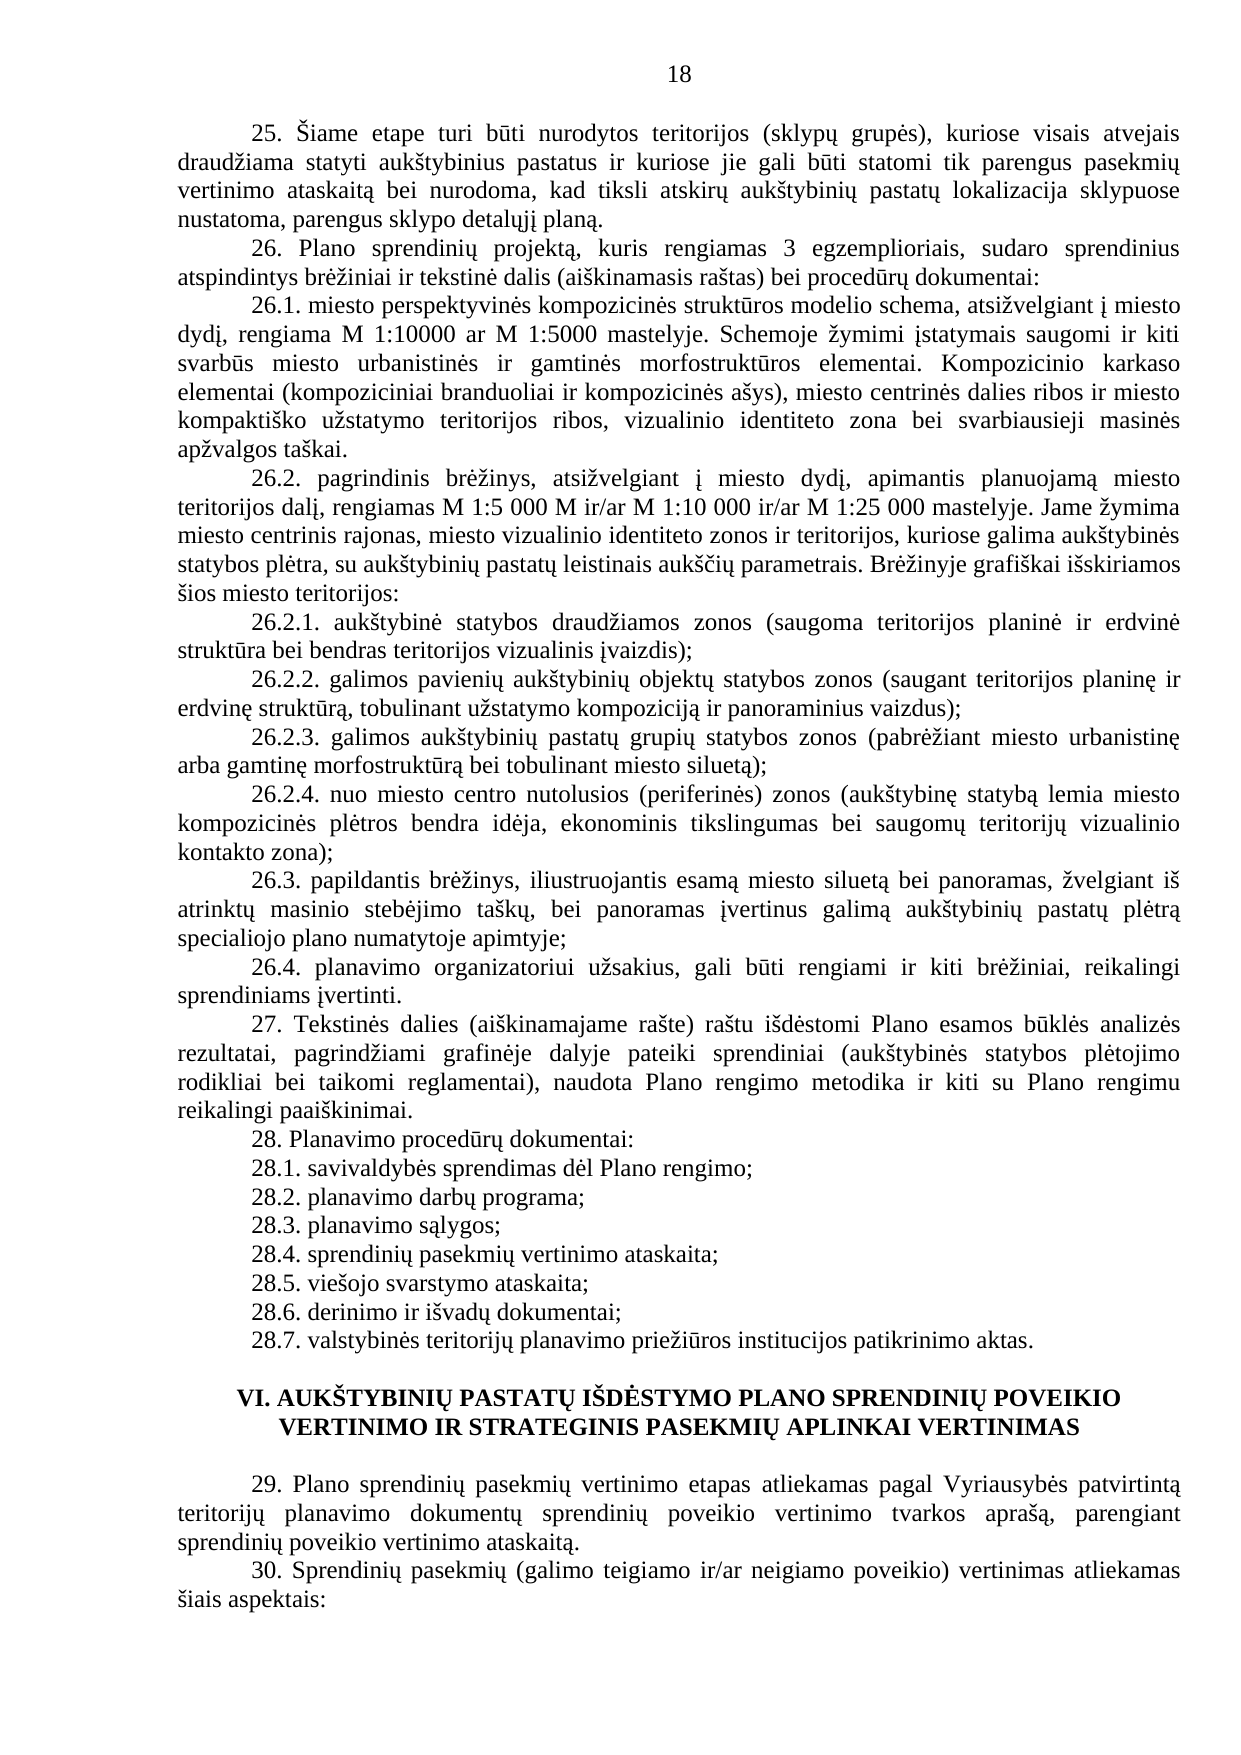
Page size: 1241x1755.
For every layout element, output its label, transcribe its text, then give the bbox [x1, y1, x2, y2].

text VI. AUKŠTYBINIŲ PASTATŲ IŠDĖSTYMO PLANO SPRENDINIŲ POVEIKIO VERTINIMO IR STRATEGINIS pasekmių APLINKAI VERTINIMAS [177, 1383, 1181, 1441]
text 28.5. viešojo svarstymo ataskaita; [177, 1268, 1181, 1297]
text 26.1. miesto perspektyvinės kompozicinės struktūros modelio schema, atsižvelgiant į miesto dydį, rengiama M 1:10000 ar M 1:5000 mastelyje. Schemoje žymimi įstatymais saugomi ir kiti svarbūs miesto urbanistinės ir gamtinės morfostruktūros elementai. Kompozicinio karkaso elementai (kompoziciniai branduoliai ir kompozicinės ašys), miesto centrinės dalies ribos ir miesto kompaktiško užstatymo teritorijos ribos, vizualinio identiteto zona bei svarbiausieji masinės apžvalgos taškai. [177, 291, 1181, 463]
text 26.2. pagrindinis brėžinys, atsižvelgiant į miesto dydį, apimantis planuojamą miesto teritorijos dalį, rengiamas M 1:5 000 M ir/ar M 1:10 000 ir/ar M 1:25 000 mastelyje. Jame žymima miesto centrinis rajonas, miesto vizualinio identiteto zonos ir teritorijos, kuriose galima aukštybinės statybos plėtra, su aukštybinių pastatų leistinais aukščių parametrais. Brėžinyje grafiškai išskiriamos šios miesto teritorijos: [177, 463, 1181, 607]
text 29. Plano sprendinių pasekmių vertinimo etapas atliekamas pagal Vyriausybės patvirtintą teritorijų planavimo dokumentų sprendinių poveikio vertinimo tvarkos aprašą, parengiant sprendinių poveikio vertinimo ataskaitą. [177, 1469, 1181, 1556]
text 26.2.1. aukštybinė statybos draudžiamos zonos (saugoma teritorijos planinė ir erdvinė struktūra bei bendras teritorijos vizualinis įvaizdis); [177, 607, 1181, 664]
text 30. Sprendinių pasekmių (galimo teigiamo ir/ar neigiamo poveikio) vertinimas atliekamas šiais aspektais: [177, 1556, 1181, 1613]
text 28. Planavimo procedūrų dokumentai: [177, 1124, 1181, 1153]
text 27. Tekstinės dalies (aiškinamajame rašte) raštu išdėstomi Plano esamos būklės analizės rezultatai, pagrindžiami grafinėje dalyje pateiki sprendiniai (aukštybinės statybos plėtojimo rodikliai bei taikomi reglamentai), naudota Plano rengimo metodika ir kiti su Plano rengimu reikalingi paaiškinimai. [177, 1009, 1181, 1124]
text 26. Plano sprendinių projektą, kuris rengiamas 3 egzemplioriais, sudaro sprendinius atspindintys brėžiniai ir tekstinė dalis (aiškinamasis raštas) bei procedūrų dokumentai: [177, 233, 1181, 291]
text 26.2.2. galimos pavienių aukštybinių objektų statybos zonos (saugant teritorijos planinę ir erdvinę struktūrą, tobulinant užstatymo kompoziciją ir panoraminius vaizdus); [177, 664, 1181, 722]
text 26.3. papildantis brėžinys, iliustruojantis esamą miesto siluetą bei panoramas, žvelgiant iš atrinktų masinio stebėjimo taškų, bei panoramas įvertinus galimą aukštybinių pastatų plėtrą specialiojo plano numatytoje apimtyje; [177, 866, 1181, 952]
text 28.2. planavimo darbų programa; [177, 1182, 1181, 1211]
text 28.1. savivaldybės sprendimas dėl Plano rengimo; [177, 1153, 1181, 1182]
text 26.2.4. nuo miesto centro nutolusios (periferinės) zonos (aukštybinę statybą lemia miesto kompozicinės plėtros bendra idėja, ekonominis tikslingumas bei saugomų teritorijų vizualinio kontakto zona); [177, 779, 1181, 866]
text 26.2.3. galimos aukštybinių pastatų grupių statybos zonos (pabrėžiant miesto urbanistinę arba gamtinę morfostruktūrą bei tobulinant miesto siluetą); [177, 722, 1181, 779]
text 28.4. sprendinių pasekmių vertinimo ataskaita; [177, 1239, 1181, 1268]
text 26.4. planavimo organizatoriui užsakius, gali būti rengiami ir kiti brėžiniai, reikalingi sprendiniams įvertinti. [177, 952, 1181, 1009]
text 28.7. valstybinės teritorijų planavimo priežiūros institucijos patikrinimo aktas. [177, 1326, 1181, 1354]
text 28.6. derinimo ir išvadų dokumentai; [177, 1297, 1181, 1326]
text 28.3. planavimo sąlygos; [177, 1211, 1181, 1239]
text 25. Šiame etape turi būti nurodytos teritorijos (sklypų grupės), kuriose visais atvejais draudžiama statyti aukštybinius pastatus ir kuriose jie gali būti statomi tik parengus pasekmių vertinimo ataskaitą bei nurodoma, kad tiksli atskirų aukštybinių pastatų lokalizacija sklypuose nustatoma, parengus sklypo detalųjį planą. [177, 118, 1181, 233]
